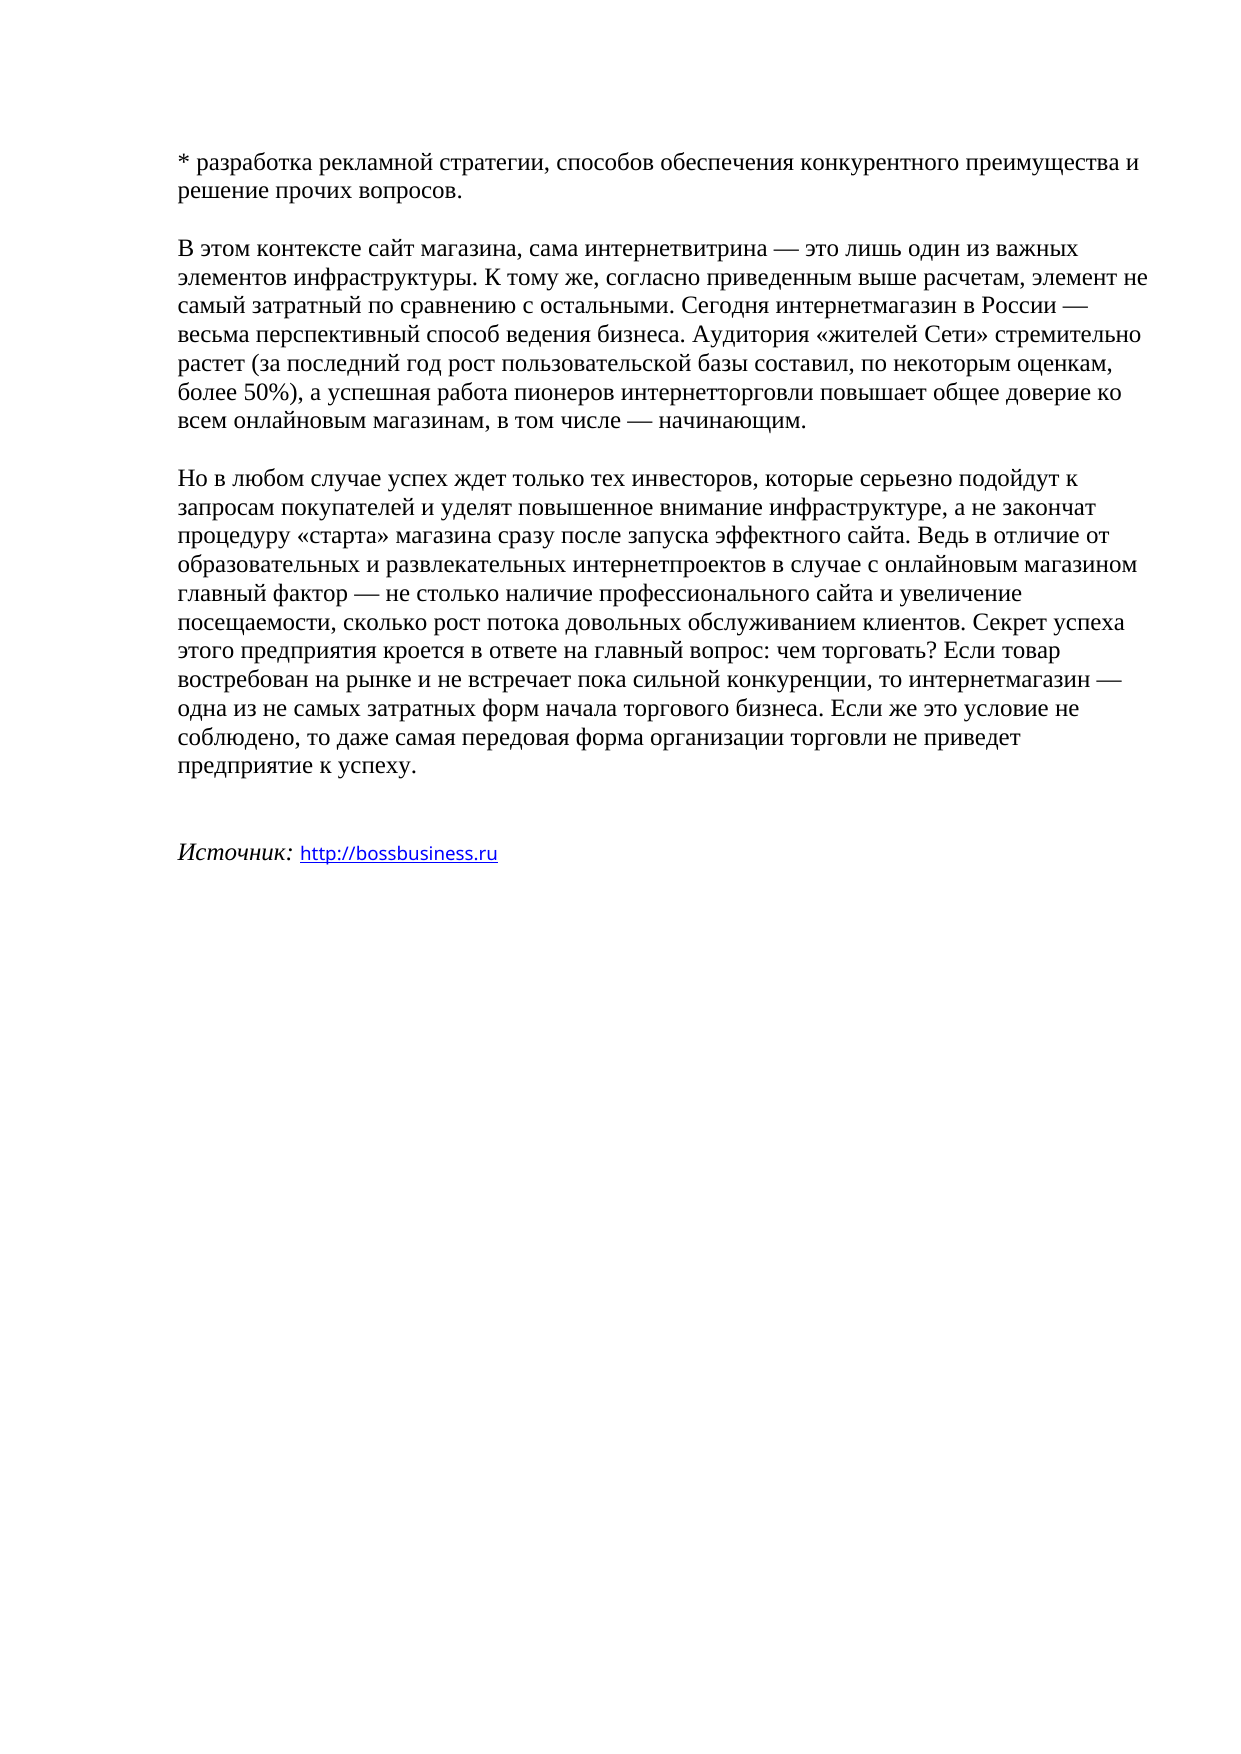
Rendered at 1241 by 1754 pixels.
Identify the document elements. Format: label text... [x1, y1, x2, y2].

text * разработка рекламной стратегии, способов обеспечения конкурентного преимущества и решение прочих вопросов. [177, 147, 1152, 204]
text Но в любом случае успех ждет только тех инвесторов, которые серьезно подойдут к запросам покупателей и уделят повышенное внимание инфраструктуре, а не закончат процедуру «старта» магазина сразу после запуска эффектного сайта. Ведь в отличие от образовательных и развлекательных интернетпроектов в случае с онлайновым магазином главный фактор — не столько наличие профессионального сайта и увеличение посещаемости, сколько рост потока довольных обслуживанием клиентов. Секрет успеха этого предприятия кроется в ответе на главный вопрос: чем торговать? Если товар востребован на рынке и не встречает пока сильной конкуренции, то интернет­магазин — одна из не самых затратных форм начала торгового бизнеса. Если же это условие не соблюдено, то даже самая передовая форма организации торговли не приведет предприятие к успеху. [177, 463, 1152, 779]
text Источник: http://bossbusiness.ru [177, 837, 1152, 866]
text В этом контексте сайт магазина, сама интернетвитрина — это лишь один из важных элементов инфраструктуры. К тому же, согласно приведенным выше расчетам, элемент не самый затратный по сравнению с остальными. Сегодня интернетмагазин в России — весьма перспективный способ ведения бизнеса. Аудитория «жителей Сети» стремительно растет (за последний год рост пользовательской базы составил, по некоторым оценкам, более 50%), а успешная работа пионеров интернетторговли повышает общее доверие ко всем онлайновым магазинам, в том числе — начинающим. [177, 233, 1152, 434]
